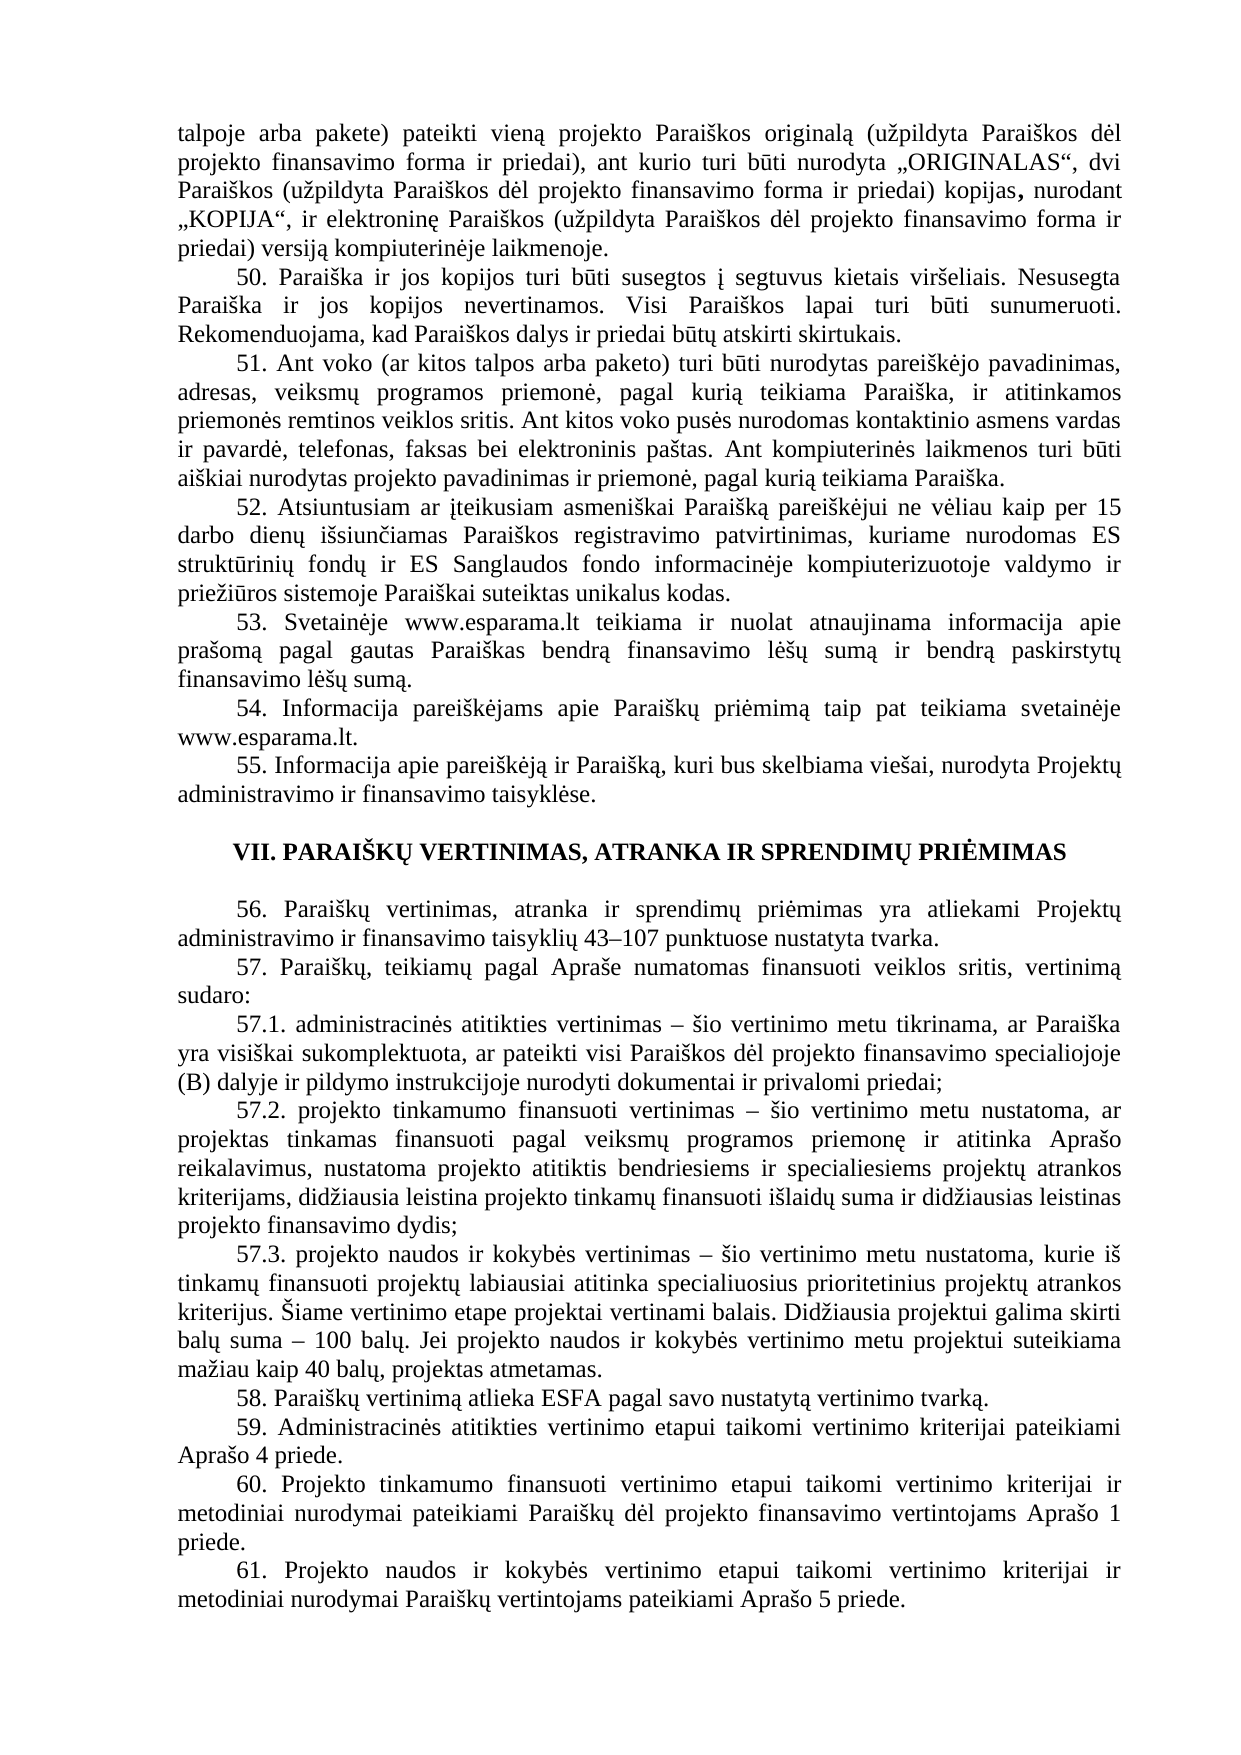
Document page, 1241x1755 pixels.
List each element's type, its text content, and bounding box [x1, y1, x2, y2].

text 53. Svetainėje www.esparama.lt teikiama ir nuolat atnaujinama informacija apie prašomą pagal gautas Paraiškas bendrą finansavimo lėšų sumą ir bendrą paskirstytų finansavimo lėšų sumą. [177, 607, 1122, 693]
text VII. PARAIŠKŲ VERTINIMAS, ATRANKA IR SPRENDIMŲ PRIĖMIMAS [177, 837, 1122, 866]
text 58. Paraiškų vertinimą atlieka ESFA pagal savo nustatytą vertinimo tvarką. [177, 1383, 1122, 1412]
text 59. Administracinės atitikties vertinimo etapui taikomi vertinimo kriterijai pateikiami Aprašo 4 priede. [177, 1412, 1122, 1469]
text 57.1. administracinės atitikties vertinimas – šio vertinimo metu tikrinama, ar Paraiška yra visiškai sukomplektuota, ar pateikti visi Paraiškos dėl projekto finansavimo specialiojoje (B) dalyje ir pildymo instrukcijoje nurodyti dokumentai ir privalomi priedai; [177, 1009, 1122, 1096]
text 57.2. projekto tinkamumo finansuoti vertinimas – šio vertinimo metu nustatoma, ar projektas tinkamas finansuoti pagal veiksmų programos priemonę ir atitinka Aprašo reikalavimus, nustatoma projekto atitiktis bendriesiems ir specialiesiems projektų atrankos kriterijams, didžiausia leistina projekto tinkamų finansuoti išlaidų suma ir didžiausias leistinas projekto finansavimo dydis; [177, 1096, 1122, 1239]
text 57.3. projekto naudos ir kokybės vertinimas – šio vertinimo metu nustatoma, kurie iš tinkamų finansuoti projektų labiausiai atitinka specialiuosius prioritetinius projektų atrankos kriterijus. Šiame vertinimo etape projektai vertinami balais. Didžiausia projektui galima skirti balų suma – 100 balų. Jei projekto naudos ir kokybės vertinimo metu projektui suteikiama mažiau kaip 40 balų, projektas atmetamas. [177, 1239, 1122, 1383]
text 55. Informacija apie pareiškėją ir Paraišką, kuri bus skelbiama viešai, nurodyta Projektų administravimo ir finansavimo taisyklėse. [177, 751, 1122, 808]
text 60. Projekto tinkamumo finansuoti vertinimo etapui taikomi vertinimo kriterijai ir metodiniai nurodymai pateikiami Paraiškų dėl projekto finansavimo vertintojams Aprašo 1 priede. [177, 1469, 1122, 1556]
text talpoje arba pakete) pateikti vieną projekto Paraiškos originalą (užpildyta Paraiškos dėl projekto finansavimo forma ir priedai), ant kurio turi būti nurodyta „ORIGINALAS“, dvi Paraiškos (užpildyta Paraiškos dėl projekto finansavimo forma ir priedai) kopijas, nurodant „KOPIJA“, ir elektroninę Paraiškos (užpildyta Paraiškos dėl projekto finansavimo forma ir priedai) versiją kompiuterinėje laikmenoje. [177, 118, 1122, 262]
text 54. Informacija pareiškėjams apie Paraiškų priėmimą taip pat teikiama svetainėje www.esparama.lt. [177, 693, 1122, 751]
text 61. Projekto naudos ir kokybės vertinimo etapui taikomi vertinimo kriterijai ir metodiniai nurodymai Paraiškų vertintojams pateikiami Aprašo 5 priede. [177, 1556, 1122, 1613]
text 57. Paraiškų, teikiamų pagal Apraše numatomas finansuoti veiklos sritis, vertinimą sudaro: [177, 952, 1122, 1009]
text 50. Paraiška ir jos kopijos turi būti susegtos į segtuvus kietais viršeliais. Nesusegta Paraiška ir jos kopijos nevertinamos. Visi Paraiškos lapai turi būti sunumeruoti. Rekomenduojama, kad Paraiškos dalys ir priedai būtų atskirti skirtukais. [177, 262, 1122, 348]
text 51. Ant voko (ar kitos talpos arba paketo) turi būti nurodytas pareiškėjo pavadinimas, adresas, veiksmų programos priemonė, pagal kurią teikiama Paraiška, ir atitinkamos priemonės remtinos veiklos sritis. Ant kitos voko pusės nurodomas kontaktinio asmens vardas ir pavardė, telefonas, faksas bei elektroninis paštas. Ant kompiuterinės laikmenos turi būti aiškiai nurodytas projekto pavadinimas ir priemonė, pagal kurią teikiama Paraiška. [177, 348, 1122, 492]
text 56. Paraiškų vertinimas, atranka ir sprendimų priėmimas yra atliekami Projektų administravimo ir finansavimo taisyklių 43–107 punktuose nustatyta tvarka. [177, 894, 1122, 952]
text 52. Atsiuntusiam ar įteikusiam asmeniškai Paraišką pareiškėjui ne vėliau kaip per 15 darbo dienų išsiunčiamas Paraiškos registravimo patvirtinimas, kuriame nurodomas ES struktūrinių fondų ir ES Sanglaudos fondo informacinėje kompiuterizuotoje valdymo ir priežiūros sistemoje Paraiškai suteiktas unikalus kodas. [177, 492, 1122, 607]
